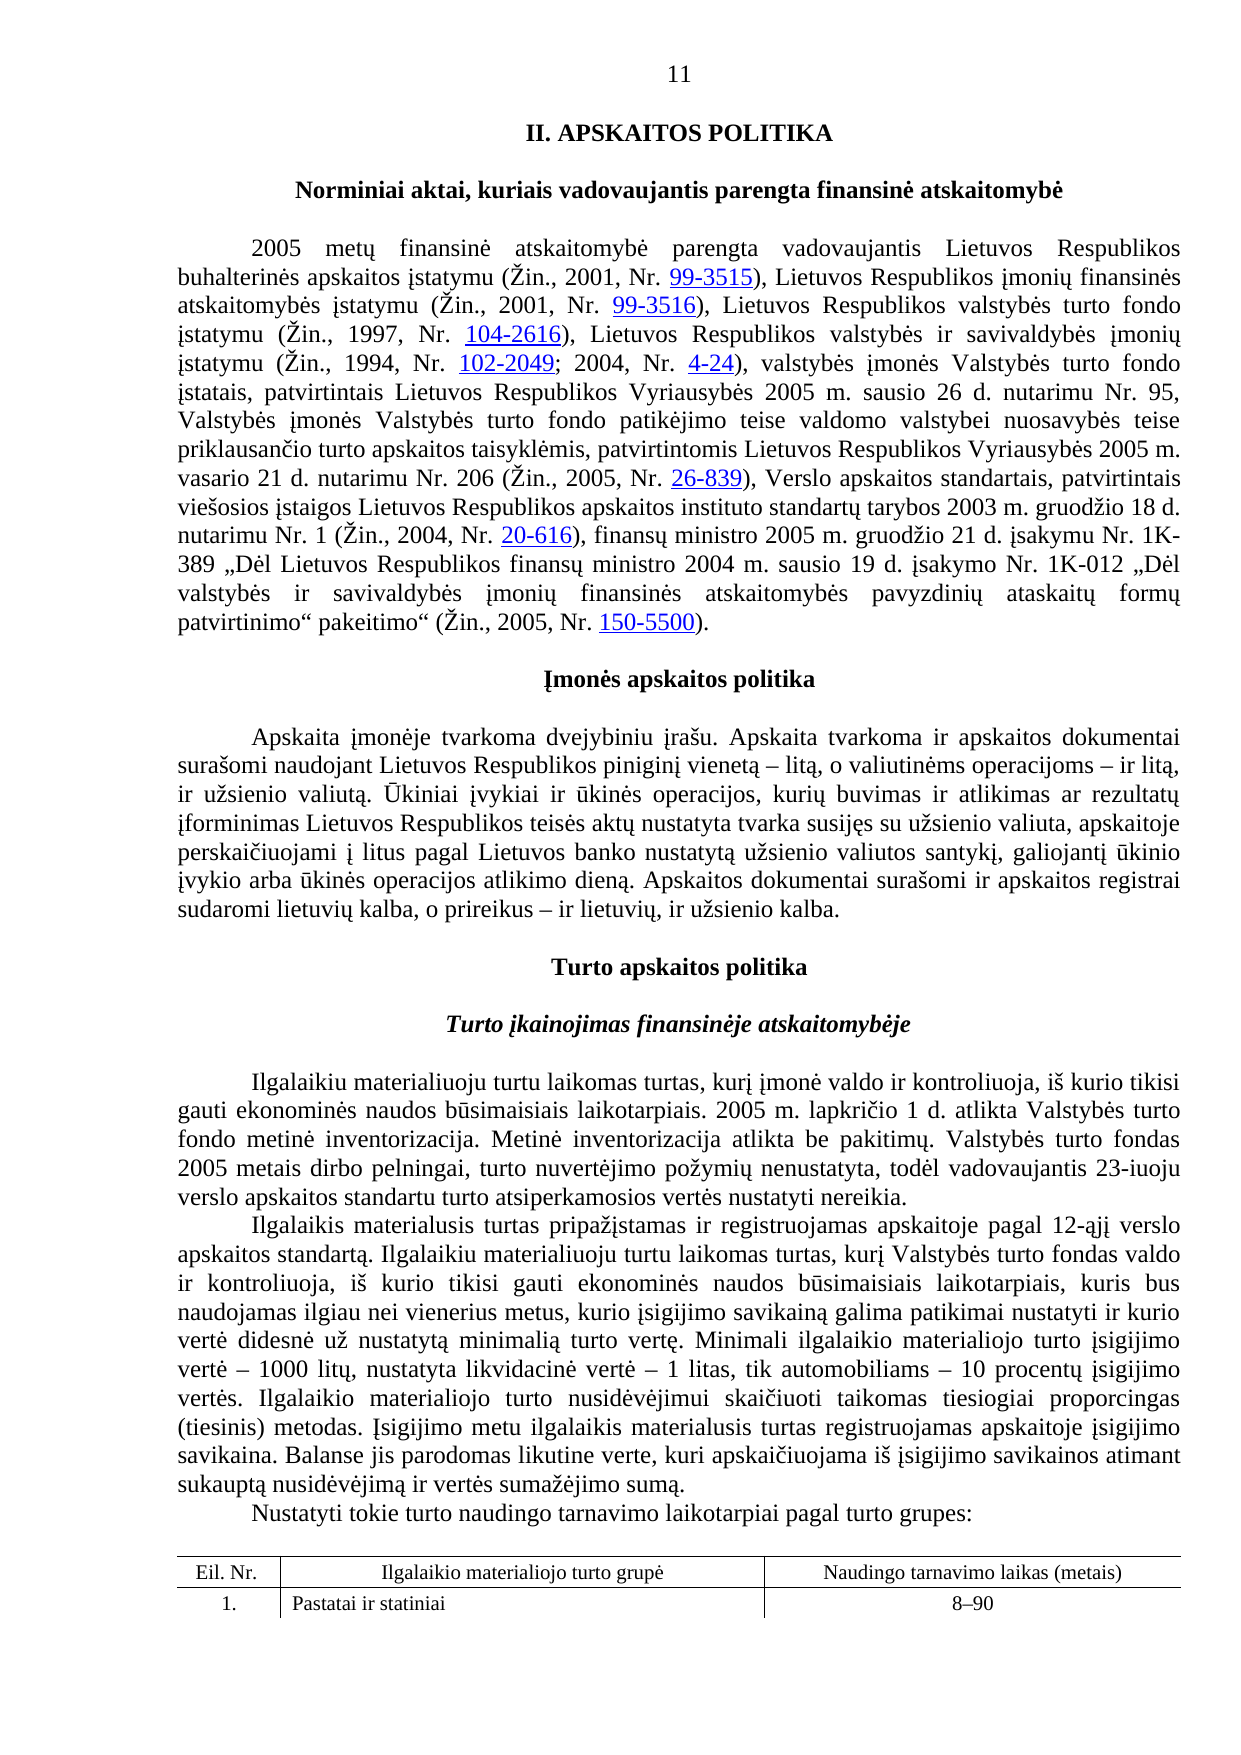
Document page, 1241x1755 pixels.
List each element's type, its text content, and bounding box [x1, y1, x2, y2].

table_cell Pastatai ir statiniai [281, 1588, 764, 1617]
table_cell 1. [177, 1588, 280, 1617]
text Turto įkainojimas finansinėje atskaitomybėje [177, 1009, 1181, 1038]
table_header Naudingo tarnavimo laikas (metais) [765, 1557, 1181, 1587]
table_cell 8–90 [765, 1588, 1181, 1617]
text Apskaita įmonėje tvarkoma dvejybiniu įrašu. Apskaita tvarkoma ir apskaitos dokumentai surašomi naudojant Lietuvos Respublikos piniginį vienetą – litą, o valiutinėms operacijoms – ir litą, ir užsienio valiutą. Ūkiniai įvykiai ir ūkinės operacijos, kurių buvimas ir atlikimas ar rezultatų įforminimas Lietuvos Respublikos teisės aktų nustatyta tvarka susijęs su užsienio valiuta, apskaitoje perskaičiuojami į litus pagal Lietuvos banko nustatytą užsienio valiutos santykį, galiojantį ūkinio įvykio arba ūkinės operacijos atlikimo dieną. Apskaitos dokumentai surašomi ir apskaitos registrai sudaromi lietuvių kalba, o prireikus – ir lietuvių, ir užsienio kalba. [177, 722, 1181, 923]
text Norminiai aktai, kuriais vadovaujantis parengta finansinė atskaitomybė [177, 176, 1181, 204]
text Ilgalaikiu materialiuoju turtu laikomas turtas, kurį įmonė valdo ir kontroliuoja, iš kurio tikisi gauti ekonominės naudos būsimaisiais laikotarpiais. 2005 m. lapkričio 1 d. atlikta Valstybės turto fondo metinė inventorizacija. Metinė inventorizacija atlikta be pakitimų. Valstybės turto fondas 2005 metais dirbo pelningai, turto nuvertėjimo požymių nenustatyta, todėl vadovaujantis 23-iuoju verslo apskaitos standartu turto atsiperkamosios vertės nustatyti nereikia. [177, 1067, 1181, 1211]
text Ilgalaikis materialusis turtas pripažįstamas ir registruojamas apskaitoje pagal 12-ąjį verslo apskaitos standartą. Ilgalaikiu materialiuoju turtu laikomas turtas, kurį Valstybės turto fondas valdo ir kontroliuoja, iš kurio tikisi gauti ekonominės naudos būsimaisiais laikotarpiais, kuris bus naudojamas ilgiau nei vienerius metus, kurio įsigijimo savikainą galima patikimai nustatyti ir kurio vertė didesnė už nustatytą minimalią turto vertę. Minimali ilgalaikio materialiojo turto įsigijimo vertė – 1000 litų, nustatyta likvidacinė vertė – 1 litas, tik automobiliams – 10 procentų įsigijimo vertės. Ilgalaikio materialiojo turto nusidėvėjimui skaičiuoti taikomas tiesiogiai proporcingas (tiesinis) metodas. Įsigijimo metu ilgalaikis materialusis turtas registruojamas apskaitoje įsigijimo savikaina. Balanse jis parodomas likutine verte, kuri apskaičiuojama iš įsigijimo savikainos atimant sukauptą nusidėvėjimą ir vertės sumažėjimo sumą. [177, 1211, 1181, 1498]
text 2005 metų finansinė atskaitomybė parengta vadovaujantis Lietuvos Respublikos buhalterinės apskaitos įstatymu (Žin., 2001, Nr. 99-3515), Lietuvos Respublikos įmonių finansinės atskaitomybės įstatymu (Žin., 2001, Nr. 99-3516), Lietuvos Respublikos valstybės turto fondo įstatymu (Žin., 1997, Nr. 104-2616), Lietuvos Respublikos valstybės ir savivaldybės įmonių įstatymu (Žin., 1994, Nr. 102-2049; 2004, Nr. 4-24), valstybės įmonės Valstybės turto fondo įstatais, patvirtintais Lietuvos Respublikos Vyriausybės 2005 m. sausio 26 d. nutarimu Nr. 95, Valstybės įmonės Valstybės turto fondo patikėjimo teise valdomo valstybei nuosavybės teise priklausančio turto apskaitos taisyklėmis, patvirtintomis Lietuvos Respublikos Vyriausybės 2005 m. vasario 21 d. nutarimu Nr. 206 (Žin., 2005, Nr. 26-839), Verslo apskaitos standartais, patvirtintais viešosios įstaigos Lietuvos Respublikos apskaitos instituto standartų tarybos 2003 m. gruodžio 18 d. nutarimu Nr. 1 (Žin., 2004, Nr. 20-616), finansų ministro 2005 m. gruodžio 21 d. įsakymu Nr. 1K-389 „Dėl Lietuvos Respublikos finansų ministro 2004 m. sausio 19 d. įsakymo Nr. 1K-012 „Dėl valstybės ir savivaldybės įmonių finansinės atskaitomybės pavyzdinių ataskaitų formų patvirtinimo“ pakeitimo“ (Žin., 2005, Nr. 150-5500). [177, 233, 1181, 636]
text Turto apskaitos politika [177, 952, 1181, 981]
text Nustatyti tokie turto naudingo tarnavimo laikotarpiai pagal turto grupes: [177, 1498, 1181, 1527]
text Įmonės apskaitos politika [177, 664, 1181, 693]
table_header Eil. Nr. [177, 1557, 280, 1587]
table_header Ilgalaikio materialiojo turto grupė [281, 1557, 764, 1587]
text II. Apskaitos politika [177, 118, 1181, 147]
